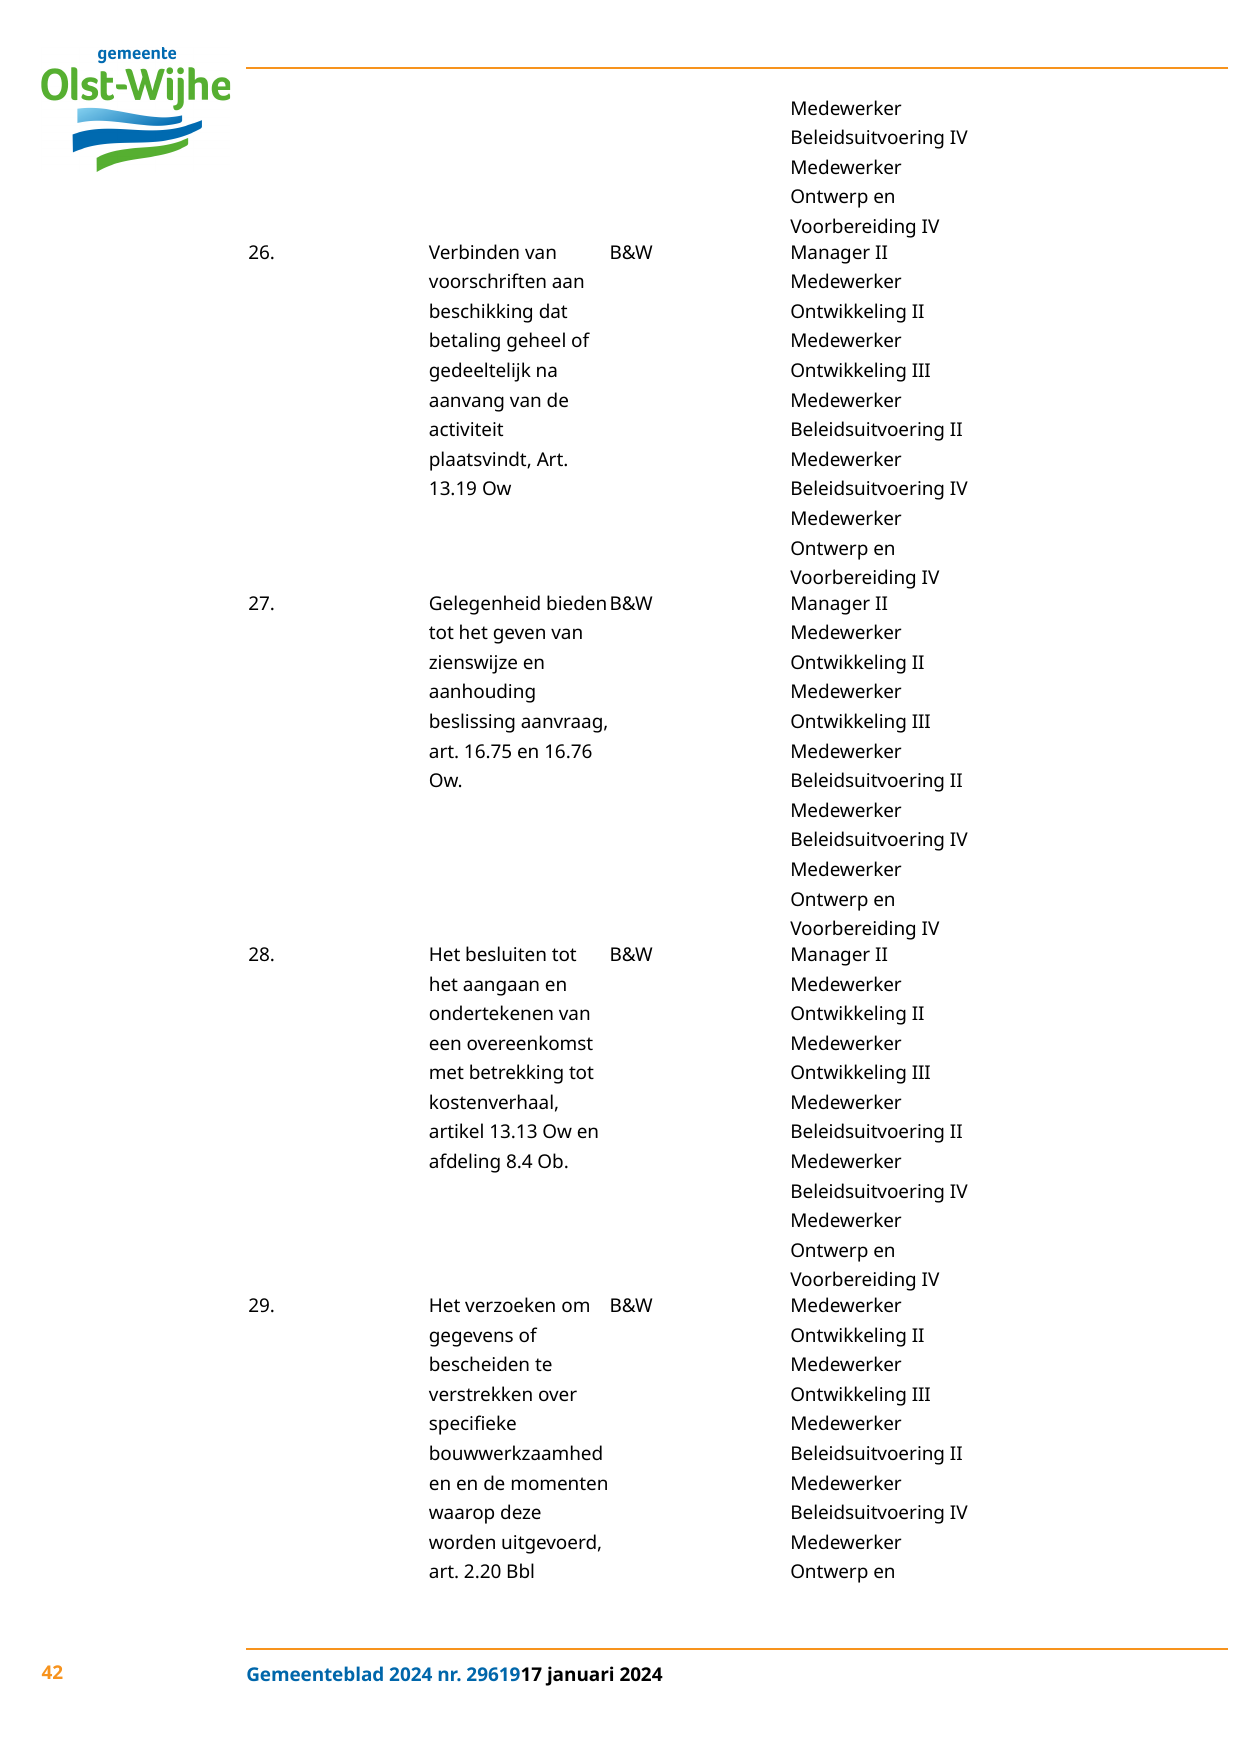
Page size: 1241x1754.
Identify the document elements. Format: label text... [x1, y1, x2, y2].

table_cell Gelegenheid bieden tot het geven van zienswijze en aanhouding beslissing aanvraag, art. 16.75 en 16.76 Ow. [429, 590, 609, 941]
table_cell [609, 95, 790, 239]
table_cell 28. [248, 941, 429, 1292]
table_cell B&W [609, 590, 790, 941]
table_cell Het besluiten tot het aangaan en ondertekenen van een overeenkomst met betrekking tot kostenverhaal, artikel 13.13 Ow en afdeling 8.4 Ob. [429, 941, 609, 1292]
table_cell [429, 95, 609, 239]
table_cell Manager II Medewerker Ontwikkeling II Medewerker Ontwikkeling III Medewerker Beleidsuitvoering II Medewerker Beleidsuitvoering IV Medewerker Ontwerp en Voorbereiding IV [790, 590, 971, 941]
table_cell Manager II Medewerker Ontwikkeling II Medewerker Ontwikkeling III Medewerker Beleidsuitvoering II Medewerker Beleidsuitvoering IV Medewerker Ontwerp en Voorbereiding IV [790, 941, 971, 1292]
table_cell [971, 941, 1152, 1292]
table_cell [971, 590, 1152, 941]
table_cell [971, 1292, 1152, 1584]
table_cell [248, 95, 429, 239]
table_cell Medewerker Beleidsuitvoering IV Medewerker Ontwerp en Voorbereiding IV [790, 95, 971, 239]
table_cell [971, 95, 1152, 239]
table_cell Manager II Medewerker Ontwikkeling II Medewerker Ontwikkeling III Medewerker Beleidsuitvoering II Medewerker Beleidsuitvoering IV Medewerker Ontwerp en Voorbereiding IV [790, 239, 971, 590]
table_cell B&W [609, 1292, 790, 1584]
table_cell Verbinden van voorschriften aan beschikking dat betaling geheel of gedeeltelijk na aanvang van de activiteit plaatsvindt, Art. 13.19 Ow [429, 239, 609, 590]
table_cell Medewerker Ontwikkeling II Medewerker Ontwikkeling III Medewerker Beleidsuitvoering II Medewerker Beleidsuitvoering IV Medewerker Ontwerp en [790, 1292, 971, 1584]
table_cell [971, 239, 1152, 590]
table_cell 26. [248, 239, 429, 590]
table_cell Het verzoeken om gegevens of bescheiden te verstrekken over specifieke bouwwerkzaamheden en de momenten waarop deze worden uitgevoerd, art. 2.20 Bbl [429, 1292, 609, 1584]
picture [41, 47, 231, 172]
table_cell 27. [248, 590, 429, 941]
table_cell B&W [609, 239, 790, 590]
table_cell 29. [248, 1292, 429, 1584]
table_cell B&W [609, 941, 790, 1292]
